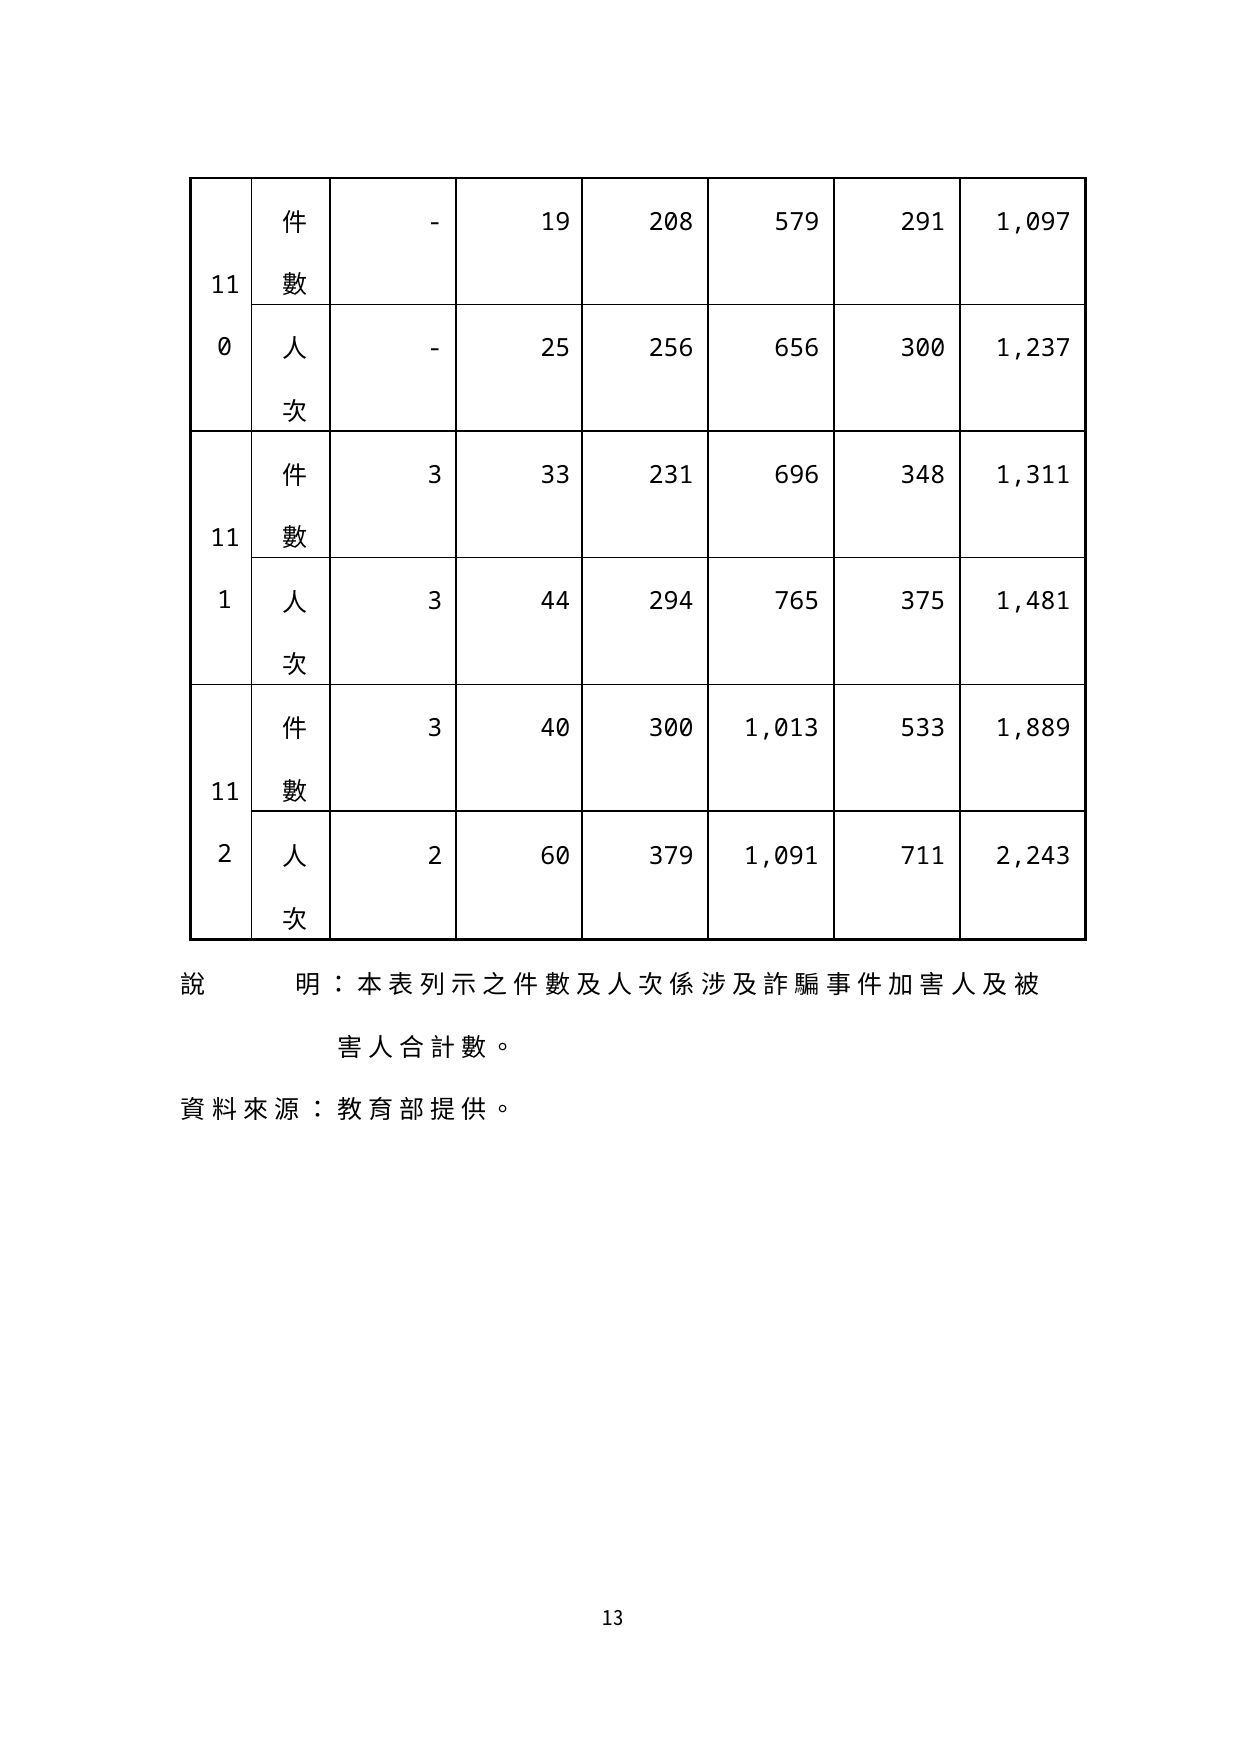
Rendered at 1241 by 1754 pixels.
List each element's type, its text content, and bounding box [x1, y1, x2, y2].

table_cell - [331, 179, 455, 304]
table_cell 人次 [252, 812, 329, 938]
table_cell 300 [583, 685, 707, 810]
table_cell 375 [835, 558, 959, 683]
table_cell 40 [457, 685, 581, 810]
table_cell 人次 [252, 305, 329, 430]
table_cell 件數 [252, 432, 329, 557]
table_cell 2 [331, 812, 455, 938]
text 說 明：本表列示之件數及人次係涉及詐騙事件加害人及被害人合計數。 [177, 941, 1063, 1066]
table_cell 256 [583, 305, 707, 430]
table_cell 110 [192, 179, 251, 430]
text 資料來源：教育部提供。 [177, 1066, 1063, 1129]
table_cell 1,237 [961, 305, 1084, 430]
table_cell 3 [331, 685, 455, 810]
table_cell 人次 [252, 558, 329, 683]
table_cell 1,013 [709, 685, 833, 810]
table_cell 379 [583, 812, 707, 938]
table_cell 231 [583, 432, 707, 557]
table_cell 3 [331, 558, 455, 683]
table_cell 300 [835, 305, 959, 430]
table_cell 291 [835, 179, 959, 304]
table_cell 60 [457, 812, 581, 938]
table_cell 696 [709, 432, 833, 557]
table_cell 25 [457, 305, 581, 430]
table_cell 579 [709, 179, 833, 304]
table_cell 294 [583, 558, 707, 683]
table_cell 1,311 [961, 432, 1084, 557]
table_cell 3 [331, 432, 455, 557]
table_cell 1,091 [709, 812, 833, 938]
table_cell 1,889 [961, 685, 1084, 810]
table_cell 1,481 [961, 558, 1084, 683]
table_cell 112 [192, 685, 251, 938]
table_cell 33 [457, 432, 581, 557]
table_cell 533 [835, 685, 959, 810]
table_cell 111 [192, 432, 251, 683]
table_cell 2,243 [961, 812, 1084, 938]
table_cell 1,097 [961, 179, 1084, 304]
table_cell 208 [583, 179, 707, 304]
table_cell - [331, 305, 455, 430]
table_cell 711 [835, 812, 959, 938]
table_cell 765 [709, 558, 833, 683]
table_cell 44 [457, 558, 581, 683]
table_cell 348 [835, 432, 959, 557]
table_cell 656 [709, 305, 833, 430]
table_cell 19 [457, 179, 581, 304]
table_cell 件數 [252, 685, 329, 810]
table_cell 件數 [252, 179, 329, 304]
